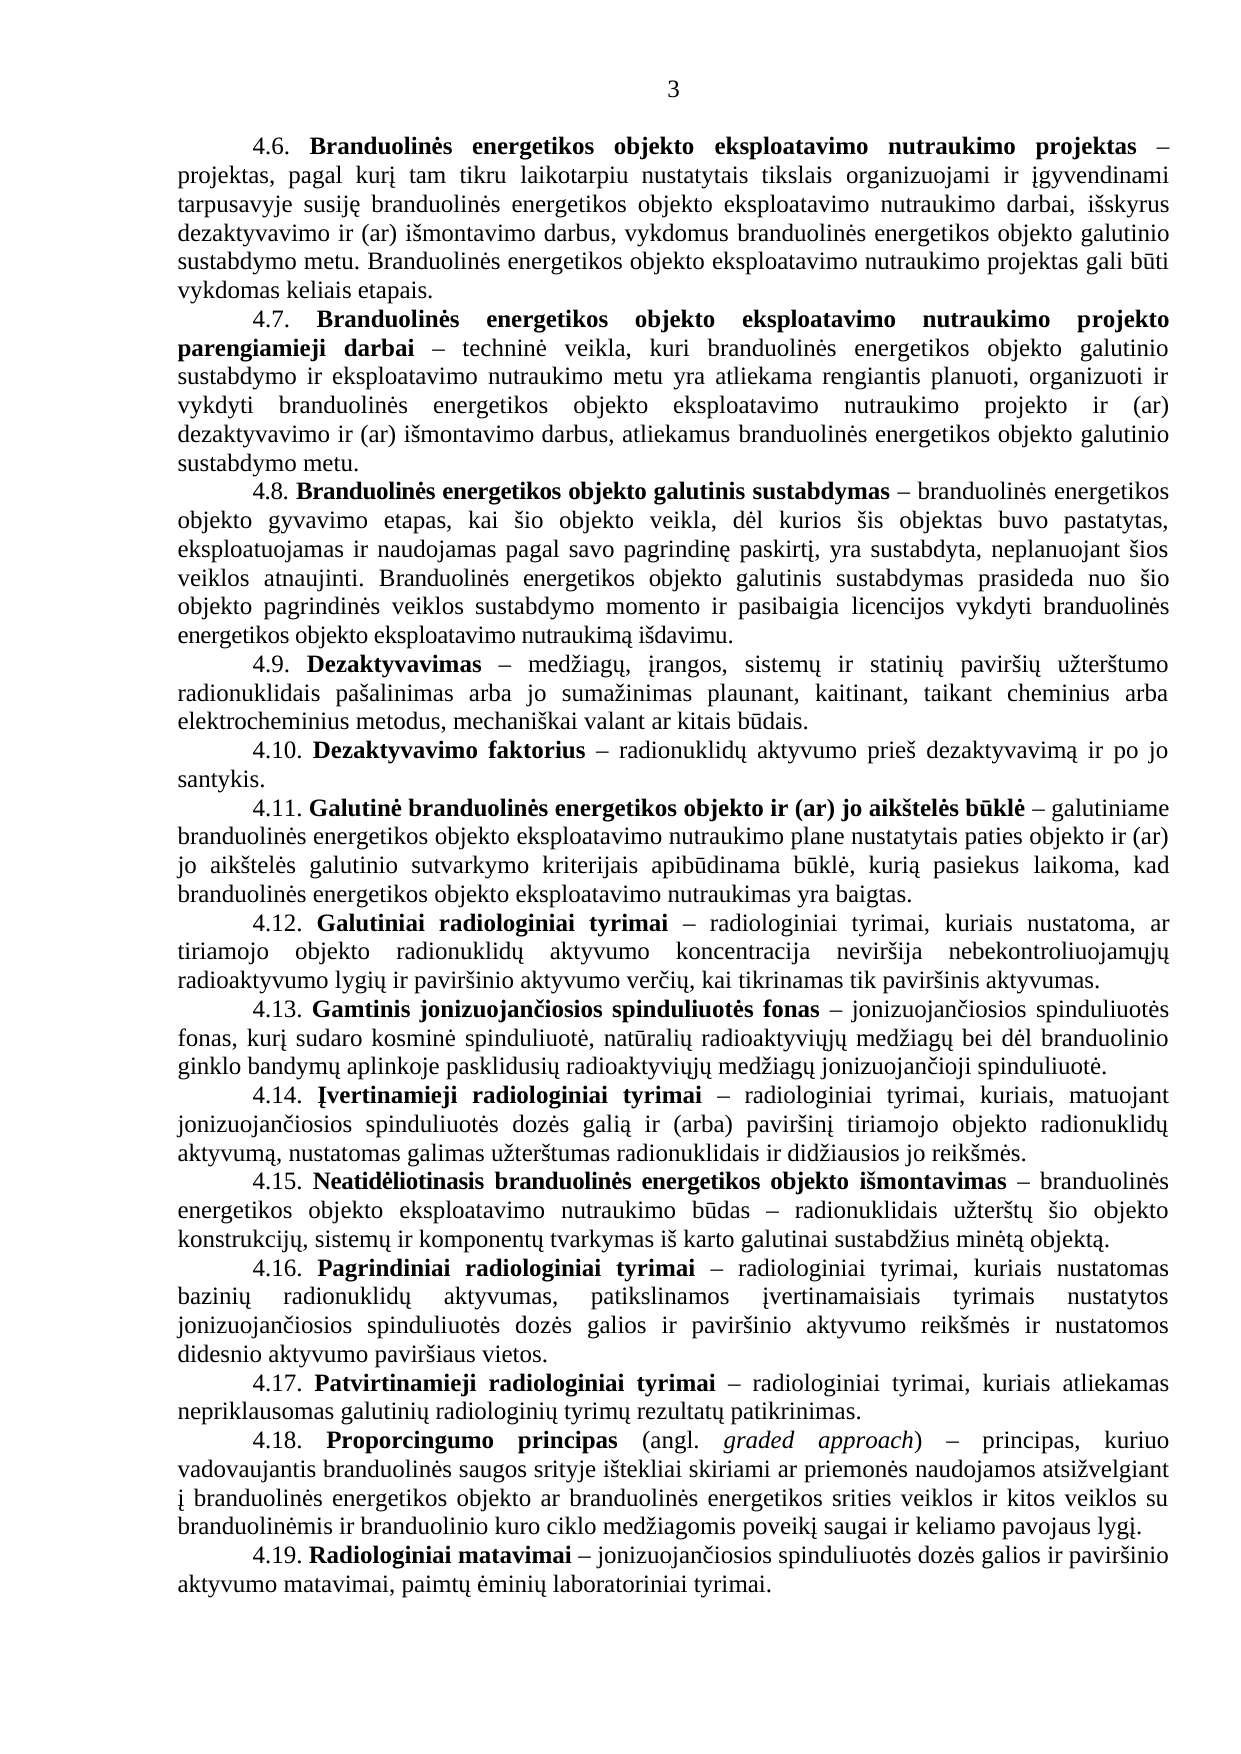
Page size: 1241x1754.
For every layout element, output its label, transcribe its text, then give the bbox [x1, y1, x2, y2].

text 4.11. Galutinė branduolinės energetikos objekto ir (ar) jo aikštelės būklė – galutiniame branduolinės energetikos objekto eksploatavimo nutraukimo plane nustatytais paties objekto ir (ar) jo aikštelės galutinio sutvarkymo kriterijais apibūdinama būklė, kurią pasiekus laikoma, kad branduolinės energetikos objekto eksploatavimo nutraukimas yra baigtas. [177, 793, 1169, 908]
text 4.10. Dezaktyvavimo faktorius – radionuklidų aktyvumo prieš dezaktyvavimą ir po jo santykis. [177, 735, 1169, 793]
text 4.8. Branduolinės energetikos objekto galutinis sustabdymas – branduolinės energetikos objekto gyvavimo etapas, kai šio objekto veikla, dėl kurios šis objektas buvo pastatytas, eksploatuojamas ir naudojamas pagal savo pagrindinę paskirtį, yra sustabdyta, neplanuojant šios veiklos atnaujinti. Branduolinės energetikos objekto galutinis sustabdymas prasideda nuo šio objekto pagrindinės veiklos sustabdymo momento ir pasibaigia licencijos vykdyti branduolinės energetikos objekto eksploatavimo nutraukimą išdavimu. [177, 476, 1169, 649]
text 4.16. Pagrindiniai radiologiniai tyrimai – radiologiniai tyrimai, kuriais nustatomas bazinių radionuklidų aktyvumas, patikslinamos įvertinamaisiais tyrimais nustatytos jonizuojančiosios spinduliuotės dozės galios ir paviršinio aktyvumo reikšmės ir nustatomos didesnio aktyvumo paviršiaus vietos. [177, 1253, 1169, 1368]
text 4.9. Dezaktyvavimas – medžiagų, įrangos, sistemų ir statinių paviršių užterštumo radionuklidais pašalinimas arba jo sumažinimas plaunant, kaitinant, taikant cheminius arba elektrocheminius metodus, mechaniškai valant ar kitais būdais. [177, 649, 1169, 735]
text 4.12. Galutiniai radiologiniai tyrimai – radiologiniai tyrimai, kuriais nustatoma, ar tiriamojo objekto radionuklidų aktyvumo koncentracija neviršija nebekontroliuojamųjų radioaktyvumo lygių ir paviršinio aktyvumo verčių, kai tikrinamas tik paviršinis aktyvumas. [177, 908, 1169, 994]
text 4.17. Patvirtinamieji radiologiniai tyrimai – radiologiniai tyrimai, kuriais atliekamas nepriklausomas galutinių radiologinių tyrimų rezultatų patikrinimas. [177, 1368, 1169, 1425]
text 4.15. Neatidėliotinasis branduolinės energetikos objekto išmontavimas – branduolinės energetikos objekto eksploatavimo nutraukimo būdas – radionuklidais užterštų šio objekto konstrukcijų, sistemų ir komponentų tvarkymas iš karto galutinai sustabdžius minėtą objektą. [177, 1166, 1169, 1253]
text 4.19. Radiologiniai matavimai – jonizuojančiosios spinduliuotės dozės galios ir paviršinio aktyvumo matavimai, paimtų ėminių laboratoriniai tyrimai. [177, 1540, 1169, 1598]
text 4.13. Gamtinis jonizuojančiosios spinduliuotės fonas – jonizuojančiosios spinduliuotės fonas, kurį sudaro kosminė spinduliuotė, natūralių radioaktyviųjų medžiagų bei dėl branduolinio ginklo bandymų aplinkoje pasklidusių radioaktyviųjų medžiagų jonizuojančioji spinduliuotė. [177, 994, 1169, 1080]
text 4.6. Branduolinės energetikos objekto eksploatavimo nutraukimo projektas – projektas, pagal kurį tam tikru laikotarpiu nustatytais tikslais organizuojami ir įgyvendinami tarpusavyje susiję branduolinės energetikos objekto eksploatavimo nutraukimo darbai, išskyrus dezaktyvavimo ir (ar) išmontavimo darbus, vykdomus branduolinės energetikos objekto galutinio sustabdymo metu. Branduolinės energetikos objekto eksploatavimo nutraukimo projektas gali būti vykdomas keliais etapais. [177, 131, 1169, 304]
text 4.14. Įvertinamieji radiologiniai tyrimai – radiologiniai tyrimai, kuriais, matuojant jonizuojančiosios spinduliuotės dozės galią ir (arba) paviršinį tiriamojo objekto radionuklidų aktyvumą, nustatomas galimas užterštumas radionuklidais ir didžiausios jo reikšmės. [177, 1080, 1169, 1166]
text 4.18. Proporcingumo principas (angl. graded approach) – principas, kuriuo vadovaujantis branduolinės saugos srityje ištekliai skiriami ar priemonės naudojamos atsižvelgiant į branduolinės energetikos objekto ar branduolinės energetikos srities veiklos ir kitos veiklos su branduolinėmis ir branduolinio kuro ciklo medžiagomis poveikį saugai ir keliamo pavojaus lygį. [177, 1425, 1169, 1540]
text 4.7. Branduolinės energetikos objekto eksploatavimo nutraukimo projekto parengiamieji darbai – techninė veikla, kuri branduolinės energetikos objekto galutinio sustabdymo ir eksploatavimo nutraukimo metu yra atliekama rengiantis planuoti, organizuoti ir vykdyti branduolinės energetikos objekto eksploatavimo nutraukimo projekto ir (ar) dezaktyvavimo ir (ar) išmontavimo darbus, atliekamus branduolinės energetikos objekto galutinio sustabdymo metu. [177, 304, 1169, 476]
